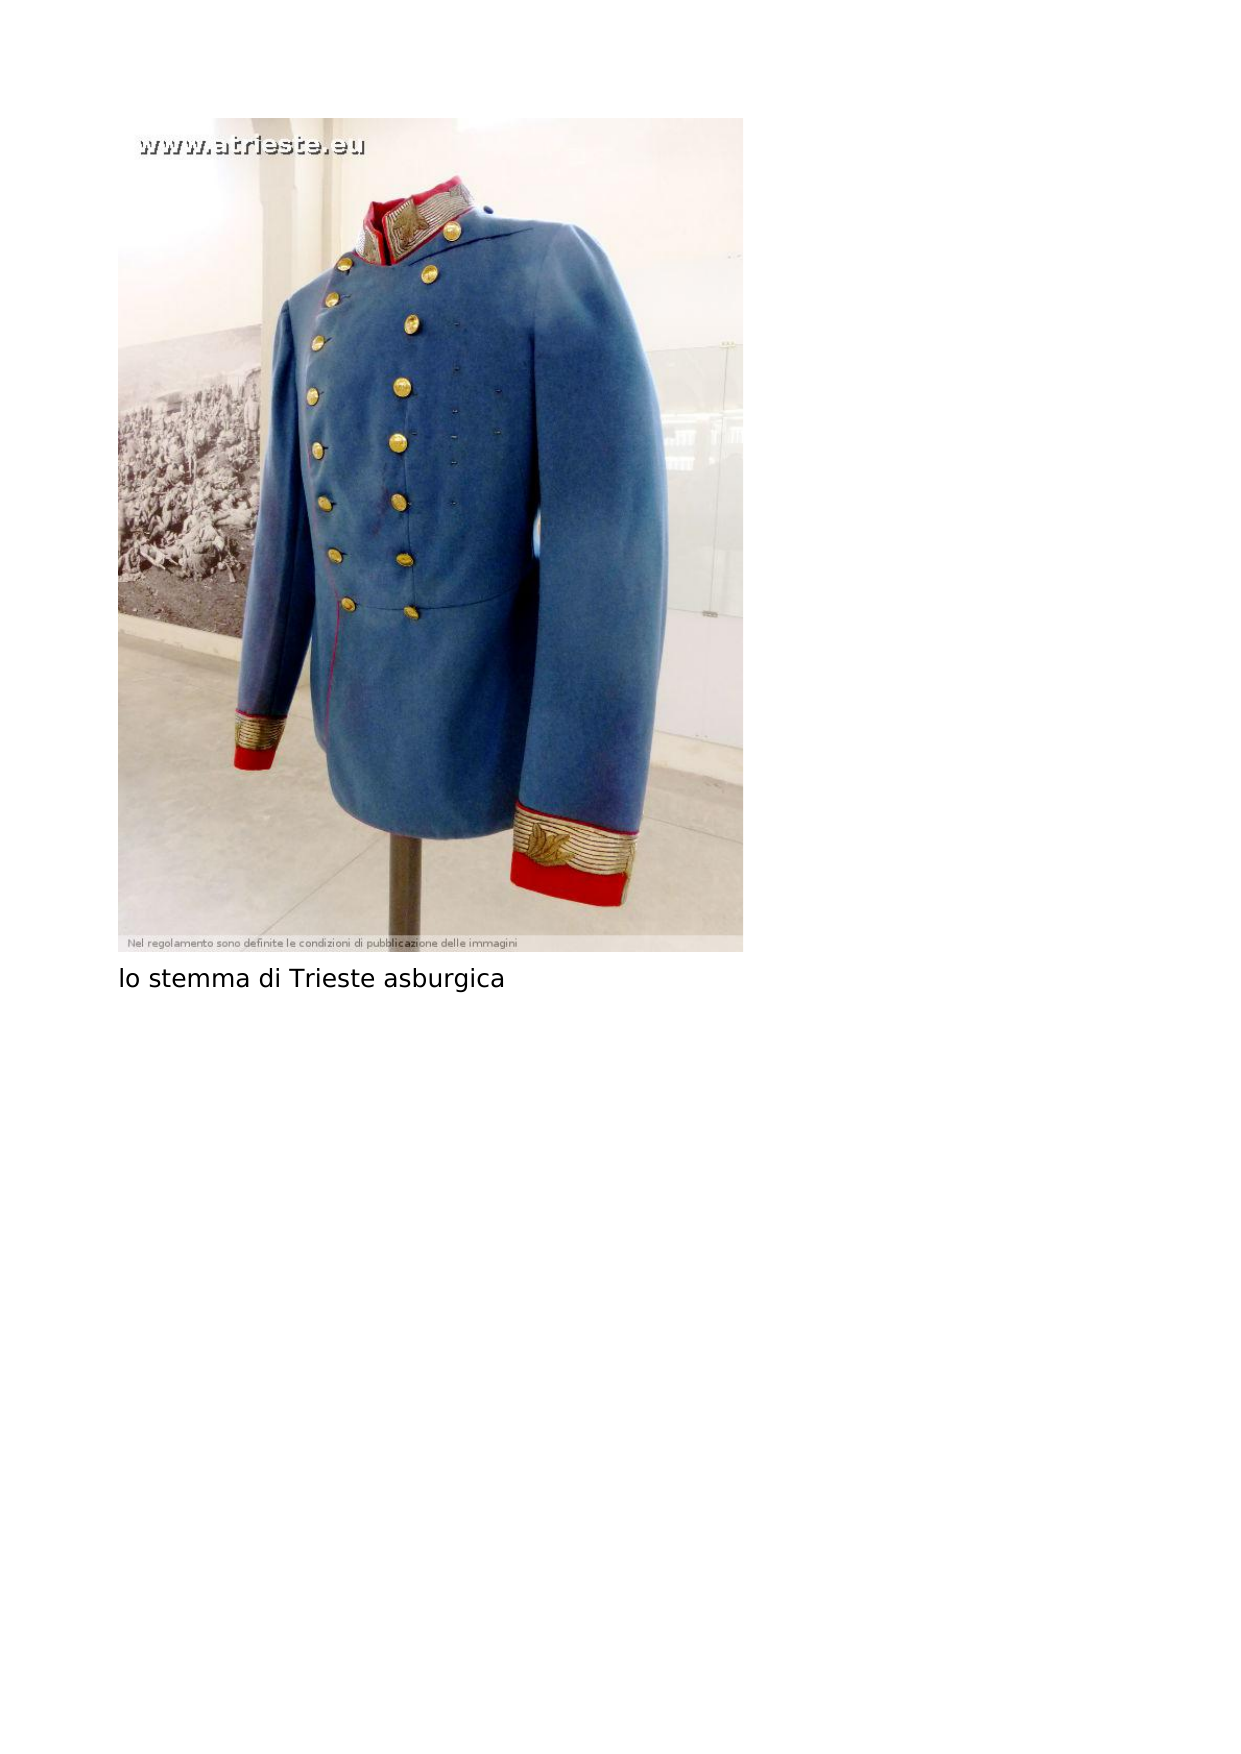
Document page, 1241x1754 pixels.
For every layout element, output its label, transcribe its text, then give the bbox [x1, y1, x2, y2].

picture [118, 118, 744, 952]
text lo stemma di Trieste asburgica [118, 964, 1122, 993]
